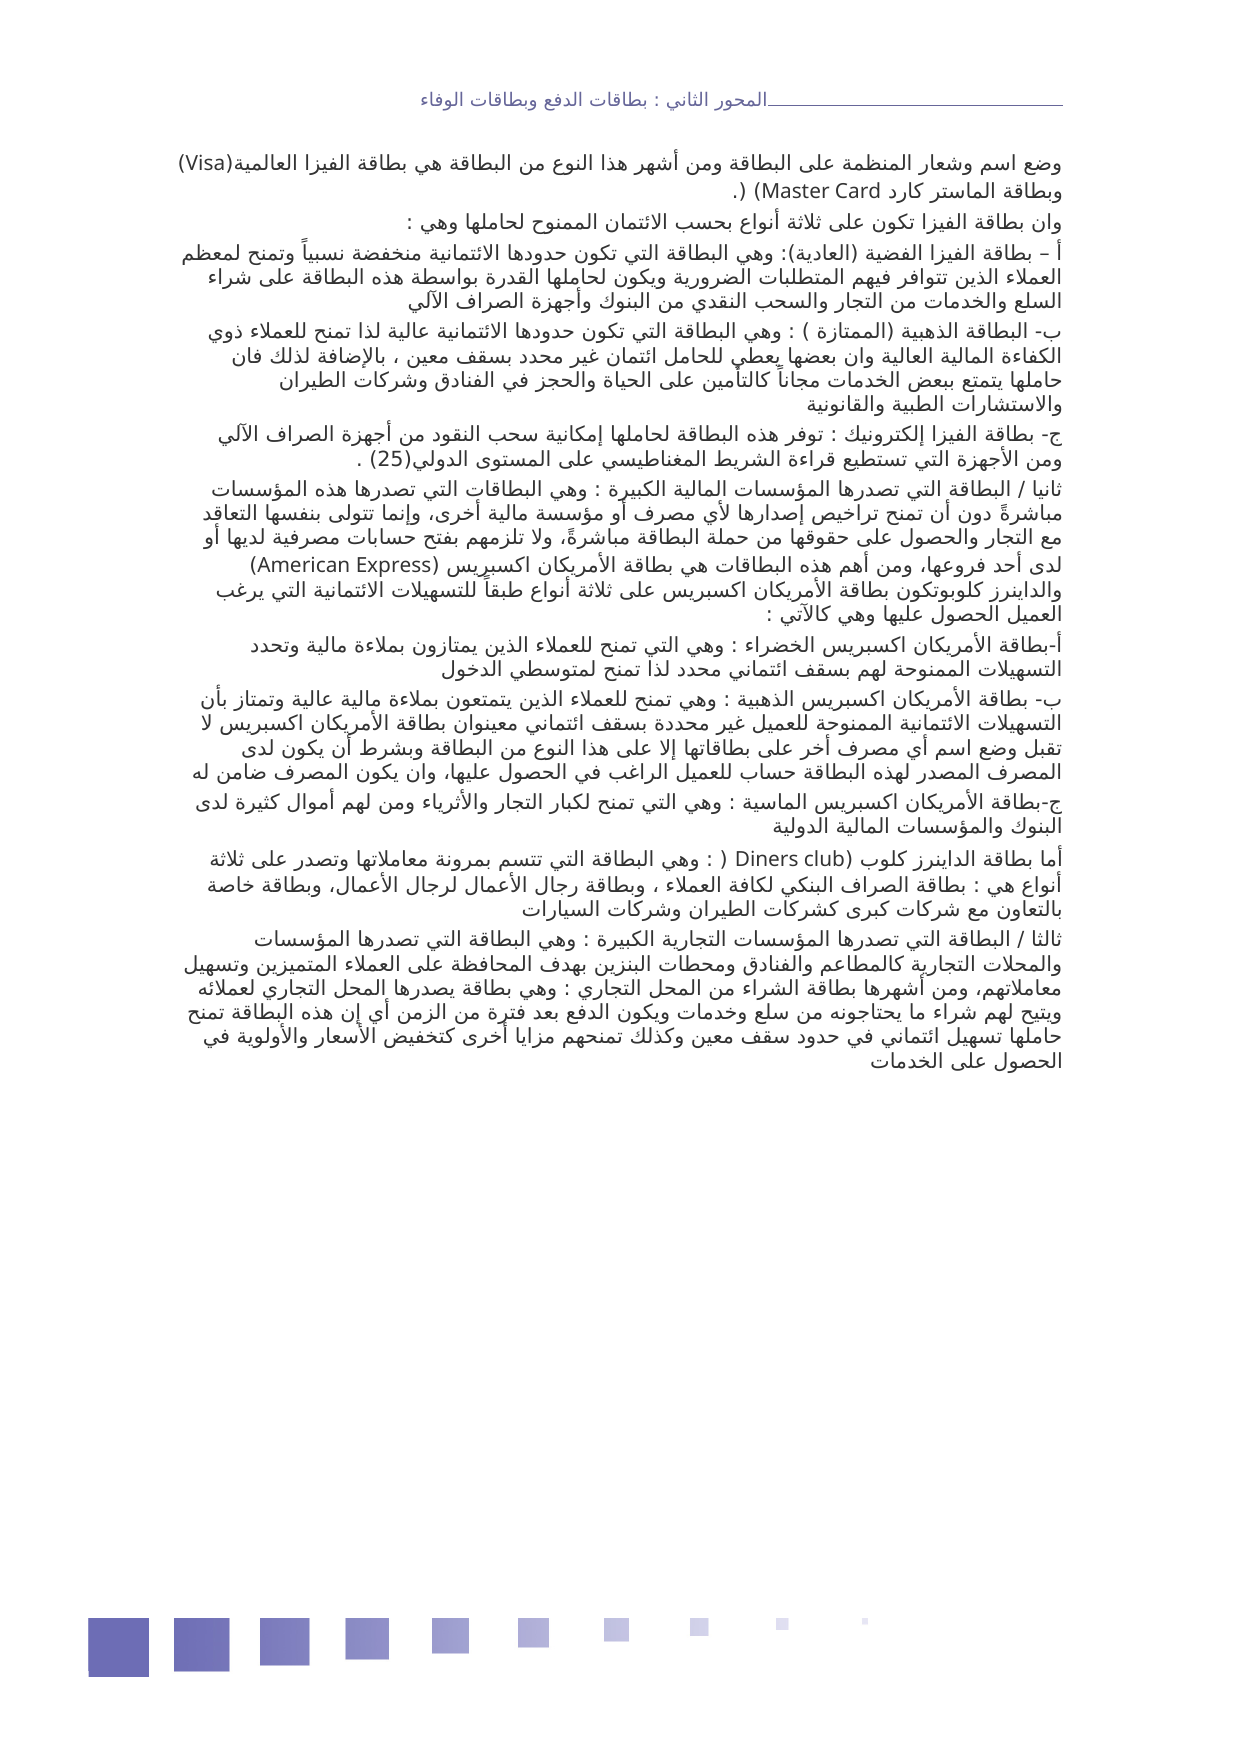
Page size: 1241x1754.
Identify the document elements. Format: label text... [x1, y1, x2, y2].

text ثالثا / البطاقة التي تصدرها المؤسسات التجارية الكبيرة : وهي البطاقة التي تصدرها المؤسسات والمحلات التجارية كالمطاعم والفنادق ومحطات البنزين بهدف المحافظة على العملاء المتميزين وتسهيل معاملاتهم، ومن أشهرها بطاقة الشراء من المحل التجاري : وهي بطاقة يصدرها المحل التجاري لعملائه ويتيح لهم شراء ما يحتاجونه من سلع وخدمات ويكون الدفع بعد فترة من الزمن أي إن هذه البطاقة تمنح حاملها تسهيل ائتماني في حدود سقف معين وكذلك تمنحهم مزايا أخرى كتخفيض الأسعار والأولوية في الحصول على الخدمات [177, 927, 1063, 1073]
text أما بطاقة الداينرز كلوب (Diners club ( : وهي البطاقة التي تتسم بمرونة معاملاتها وتصدر على ثلاثة أنواع هي : بطاقة الصراف البنكي لكافة العملاء ، وبطاقة رجال الأعمال لرجال الأعمال، وبطاقة خاصة بالتعاون مع شركات كبرى كشركات الطيران وشركات السيارات [177, 844, 1063, 922]
text ج-بطاقة الأمريكان اكسبريس الماسية : وهي التي تمنح لكبار التجار والأثرياء ومن لهم أموال كثيرة لدى البنوك والمؤسسات المالية الدولية [177, 790, 1063, 839]
picture [88, 1618, 1063, 1677]
text ثانيا / البطاقة التي تصدرها المؤسسات المالية الكبيرة : وهي البطاقات التي تصدرها هذه المؤسسات مباشرةً دون أن تمنح تراخيص إصدارها لأي مصرف أو مؤسسة مالية أخرى، وإنما تتولى بنفسها التعاقد مع التجار والحصول على حقوقها من حملة البطاقة مباشرةً، ولا تلزمهم بفتح حسابات مصرفية لديها أو لدى أحد فروعها، ومن أهم هذه البطاقات هي بطاقة الأمريكان اكسبريس (American Express) والداينرز كلوبوتكون بطاقة الأمريكان اكسبريس على ثلاثة أنواع طبقاً للتسهيلات الائتمانية التي يرغب العميل الحصول عليها وهي كالآتي : [177, 477, 1063, 627]
text ب- بطاقة الأمريكان اكسبريس الذهبية : وهي تمنح للعملاء الذين يتمتعون بملاءة مالية عالية وتمتاز بأن التسهيلات الائتمانية الممنوحة للعميل غير محددة بسقف ائتماني معينوان بطاقة الأمريكان اكسبريس لا تقبل وضع اسم أي مصرف أخر على بطاقاتها إلا على هذا النوع من البطاقة وبشرط أن يكون لدى المصرف المصدر لهذه البطاقة حساب للعميل الراغب في الحصول عليها، وان يكون المصرف ضامن له [177, 687, 1063, 784]
text وان بطاقة الفيزا تكون على ثلاثة أنواع بحسب الائتمان الممنوح لحاملها وهي : [177, 210, 1063, 235]
text أ – بطاقة الفيزا الفضية (العادية): وهي البطاقة التي تكون حدودها الائتمانية منخفضة نسبياً وتمنح لمعظم العملاء الذين تتوافر فيهم المتطلبات الضرورية ويكون لحاملها القدرة بواسطة هذه البطاقة على شراء السلع والخدمات من التجار والسحب النقدي من البنوك وأجهزة الصراف الآلي [177, 241, 1063, 313]
text ج- بطاقة الفيزا إلكترونيك : توفر هذه البطاقة لحاملها إمكانية سحب النقود من أجهزة الصراف الآلي ومن الأجهزة التي تستطيع قراءة الشريط المغناطيسي على المستوى الدولي(25) . [177, 422, 1063, 471]
text ب- البطاقة الذهبية (الممتازة ) : وهي البطاقة التي تكون حدودها الائتمانية عالية لذا تمنح للعملاء ذوي الكفاءة المالية العالية وان بعضها يعطي للحامل ائتمان غير محدد بسقف معين ، بالإضافة لذلك فان حاملها يتمتع ببعض الخدمات مجاناً كالتأمين على الحياة والحجز في الفنادق وشركات الطيران والاستشارات الطبية والقانونية [177, 319, 1063, 416]
text أولا / البطاقة التي تصدرها المنظمات العالمية : وهي البطاقة التي تصدر من مصارف مرخص لها من المنظمة العالمية الراعية للبطاقة ، وهذه المنظمات لا تعتبر مؤسسات مالية تقوم بإصدار البطاقة وإنما هي بمثابة نادٍ يمنح المصارف ترخيص أو تفويض لإصدار البطاقة ويساعدهم على إدارة خدماتها و يجب وضع اسم وشعار المنظمة على البطاقة ومن أشهر هذا النوع من البطاقة هي بطاقة الفيزا العالمية(Visa) وبطاقة الماستر كارد Master Card) (. [177, 124, 1063, 204]
text أ-بطاقة الأمريكان اكسبريس الخضراء : وهي التي تمنح للعملاء الذين يمتازون بملاءة مالية وتحدد التسهيلات الممنوحة لهم بسقف ائتماني محدد لذا تمنح لمتوسطي الدخول [177, 633, 1063, 681]
